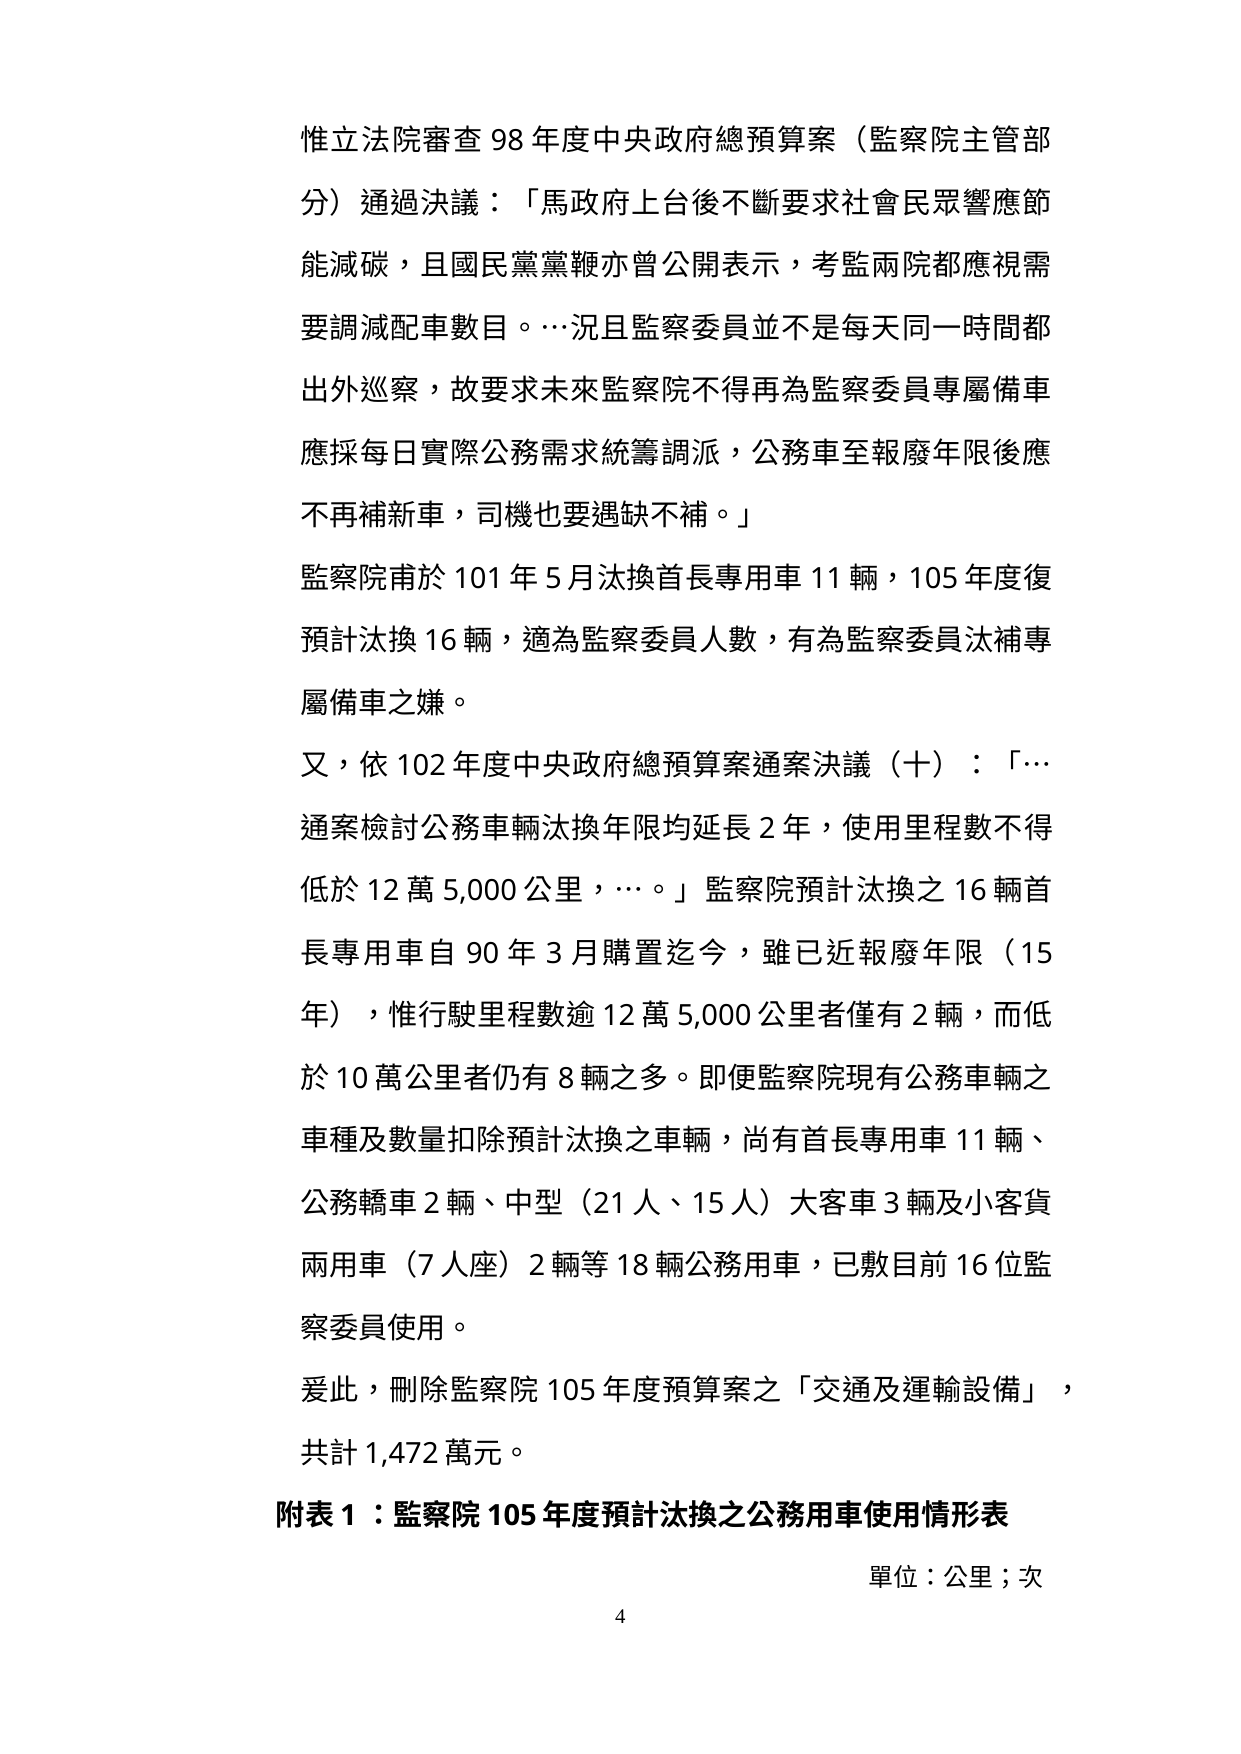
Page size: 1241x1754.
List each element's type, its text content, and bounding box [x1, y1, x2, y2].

text 惟立法院審查98年度中央政府總預算案（監察院主管部分）通過決議：「馬政府上台後不斷要求社會民眾響應節能減碳，且國民黨黨鞭亦曾公開表示，考監兩院都應視需要調減配車數目。…況且監察委員並不是每天同一時間都出外巡察，故要求未來監察院不得再為監察委員專屬備車，應採每日實際公務需求統籌調派，公務車至報廢年限後應不再補新車，司機也要遇缺不補。」 [300, 96, 1053, 534]
text 爰此，刪除監察院105年度預算案之「交通及運輸設備」，共計1,472萬元。 [300, 1346, 1053, 1471]
text 又，依102年度中央政府總預算案通案決議（十）：「…通案檢討公務車輛汰換年限均延長2年，使用里程數不得低於12萬5,000公里，…。」監察院預計汰換之16輛首長專用車自90年3月購置迄今，雖已近報廢年限（15年），惟行駛里程數逾12萬5,000公里者僅有2輛，而低於10萬公里者仍有8輛之多。即便監察院現有公務車輛之車種及數量扣除預計汰換之車輛，尚有首長專用車11輛、公務轎車2輛、中型（21人、15人）大客車3輛及小客貨兩用車（7人座）2輛等18輛公務用車，已敷目前16位監察委員使用。 [300, 721, 1053, 1346]
text 附表1 ：監察院105年度預計汰換之公務用車使用情形表 [187, 1471, 1053, 1534]
text 單位：公里；次 [187, 1534, 1044, 1596]
text 監察院甫於101年5月汰換首長專用車11輛，105年度復預計汰換16輛，適為監察委員人數，有為監察委員汰補專屬備車之嫌。 [300, 534, 1053, 721]
